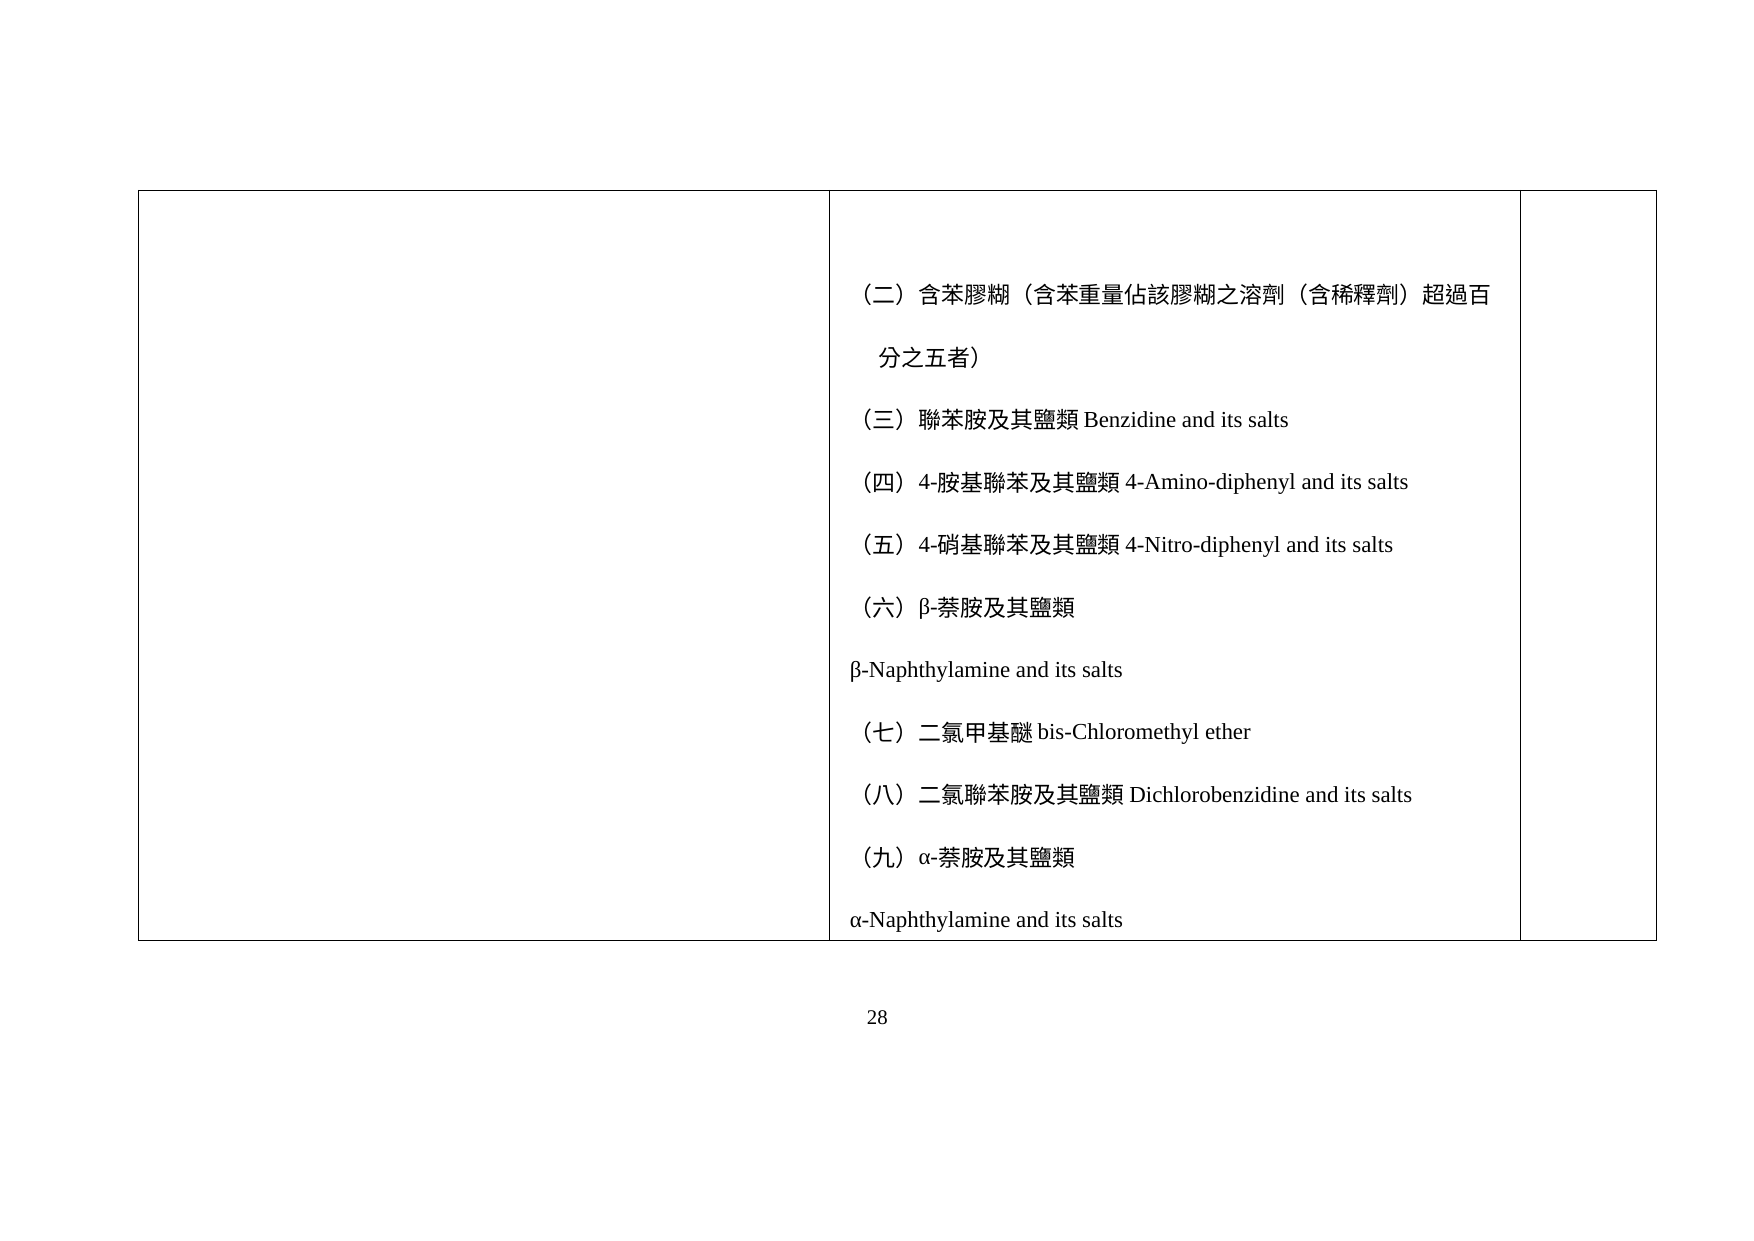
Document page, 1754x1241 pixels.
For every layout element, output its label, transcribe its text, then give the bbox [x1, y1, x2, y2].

table_cell [1521, 191, 1656, 940]
table_cell [139, 191, 829, 940]
table_cell 附表一：本規則第二條第一項第一款指定之危險物及有害物 壹、危險物： 一、爆炸性物質中之下列物質： （一）硝化乙二醇、硝化甘油、硝化纖維及其他具有爆炸性質之硝酸酯類。 （二）三硝基苯、三硝基甲苯、三硝基酚及其他具有爆炸性質之硝基化合物。 （三）過醋酸、過氧化丁酮、過氧化二苯甲醯及其他有機過氧化物。 二、著火性物質中之下列物質： （一）硫化磷、赤磷、賽璐珞類等有易被外來火源所引燃迅速燃燒之易燃固體。 （二）黃磷、二亞硫磺酸鈉、鋁粉末、鎂粉末及其他金屬粉末等有自行生熱或自行燃燒之自燃物質。 （三）金屬鉀、金屬鋰、金屬鈉、碳化鈣、磷化鈣及其他之物質，具有與水接觸能放出易燃氣體之禁水性物質。 三、氧化性物質中之下列物質： 氯酸鉀、氯酸鈉及其他之氯酸鹽類。 過氯酸鉀、過氯酸鈉、過氯酸銨及其他之過氯酸鹽類。 過氧化鉀、過氧化鈉、過氧化鋇及其他之無機過氧化物。 硝酸鉀、硝酸鈉、硝酸銨及其他之硝酸鹽類。 亞氯酸鈉及其他之固體亞氯酸鹽類。 次氯酸鈣及其他之固體次氯酸鹽類。 四、易燃液體中之下列物質： （一）乙醚、汽油、乙醛、環氧丙烷、二硫化碳及其他之閃火點未滿攝氏零下三十度之物質。 （二）正己烷、環氧乙烷、丙酮、苯、丁酮及其他之閃火點在攝氏零下三十度以上未滿攝氏零度之物質。 （三）乙醇、甲醇、二甲苯、乙酸戊酯及其他之閃火點在攝氏零度以上未滿攝氏三十度之物質。 （四）煤油、輕油、松節油、異戊醇、醋酸及其他之閃火點在攝氏三十度以上未滿攝氏六十五度之物質。 五、可燃性氣體中之下列物質： （一）氫。 （二）乙炔、乙烯。 （三）甲烷、乙烷、丙烷、丁烷。 （四）其他於一大氣壓下、攝氏十五度時，具有可燃性之氣體。 六、爆炸性物品： （一）火藥：爆發比較緩慢以燃燒作用為主並無顯著爆炸破壞作用之物品，包括： 1.黑色火藥及其他硝酸鹽類之有煙火藥。 2.硝化纖維之單基無煙火藥。 3.硝化纖維與硝化甘油之雙基無煙火藥。 (二)炸藥：爆發非常迅速隨即發生強烈爆炸破壞作用之物品，包括： 1.雷汞及疊氮化鉛、史蒂芬酸鉛、重氮基酚等之起爆藥。 2.硝化甘油及硝酸酯類。 3.硝酸鹽之炸藥。 4.過氯酸鹽類及氯酸鹽類之混合炸藥。 5.三硝基酚、三硝基甲苯等硝基化合物之炸藥。 6.液氧爆藥及其他液體爆藥。 （三）爆劑：以硝酸銨等氧化劑為主成分，須置於封閉裝置內以雷管可引爆之混合物，包括： 1.硝油爆劑類。 2.漿狀爆劑類。 （四）引炸物：導火燃燒或爆炸用之物品，包括： 1.雷管類。 2.導火索。 3.導爆索。 （五）其他具有爆炸性之化工原料：指原料本身可直接爆炸或經引爆而爆炸者，包括: 1.疊氮化鉛。 2.雷汞。 3.硝化澱粉。 4.硝甲銨基三硝基苯等。 貳、有害物： 一、有機溶劑中毒預防規則中之下列物質： （一）三氯甲烷Trichloromethane （二）1,1,2,2-四氯乙烷1,1,2,2-Tetrachloroethane （三）四氯化碳Tetrachloromethane （四）1,2-二氯乙烯 1,2-Dichloroethylene （五）1,2-二氯乙烷 1,2-Dichloroethane （六）二硫化碳Carbon disulfide （七）三氯乙烯Trichloroethylene （八）丙酮Acetone （九）異戊醇Isoamyl alcohol （十）異丁醇Isobutyl alcohol （十一）異丙醇Isopropyl alcohol （十二）乙醚Ethyl ether （十三）乙二醇乙醚Ethylene glycol monoethyl ether （十四）乙二醇乙醚醋酸 Ethylene glycol monoethyl ether acetate （十五）乙二醇丁醚Ethylene glycol monobutyl ether （十六）乙二醇甲醚Ethylene glycol monomethyl ether （十七）鄰-二氯苯o-Dichlorobenzene （十八）二甲苯(含鄰-，間-，對-異構物)Xylenes (o-, m-, p-, isomers) （十九）甲酚Cresol （二十）氯苯Chlorobenzene （二一）乙酸戊酯Amyl acetate （二二）乙酸異戊酯Isoamyl acetate （二三）乙酸異丁酯Isobutyl acetate （二四）乙酸異丙酯Isopropyl acetate （二五）乙酸乙酯Ethyl acetate （二六）乙酸丙酯Propyl acetate （二七）乙酸丁酯Butyl acetate （二八）乙酸甲酯Methyl acetate （二九）苯乙烯Styrene （三十）1,4-二氧陸圜1,4-Dioxane （三一）四氯乙烯Tetrachloroethylene （三二）環己醇Cyclohexanol （三三）環己酮Cyclohexanone （三四）1-丁醇1-Butyl alcohol （三五）2-丁醇2-Butyl alcohol （三六）甲苯Toluene （三七）二氯甲烷Dichloromethane （三八）甲醇Methyl alcohol （三九）甲基異丁酮Methyl isobutyl ketone （四十）甲基環己醇Methylcyclohexanol （四一）甲基環己酮Methylcyclohexanone （四二）甲丁酮Methyl butyl ketone （四三）1,1,1-三氯乙烷 1,1,1-Trichloroethane （四四）1,1,2-三氯乙烷 1,1,2-Trichloroethane （四五）丁酮Methyl ethyl ketone （四六）二甲基甲醯胺 N,N-Dimethylformamide （四七）四氫呋喃Tetrahydrofuran （四八）正己烷n-Hexane （四九）汽油Gasoline （五十）煤焦油精Coal tar naphtha （五一）石油醚Petroleum ether （五二）石油精Petroleum naphtha （五三）輕油精Petroleum benzine （五四）松節油Turpentine （五五）礦油精Mineral spirit (Mineral thinner, petroleum spirit, white spirit) 二、特定化學物質危害預防標準中之下列物質： （一）黃磷火柴Yellow phosphorus match （二）含苯膠糊（含苯重量佔該膠糊之溶劑（含稀釋劑）超過百分之五者） （三）聯苯胺及其鹽類Benzidine and its salts （四）4-胺基聯苯及其鹽類4-Amino-diphenyl and its salts （五）4-硝基聯苯及其鹽類4-Nitro-diphenyl and its salts （六）β-萘胺及其鹽類 β-Naphthylamine and its salts （七）二氯甲基醚bis-Chloromethyl ether （八）二氯聯苯胺及其鹽類Dichlorobenzidine and its salts （九）α-萘胺及其鹽類 α-Naphthylamine and its salts （十）鄰-二甲基聯苯胺及其鹽類o-Tolidine and its salts （十一）二甲氧基聯苯胺及其鹽類Dianisidine and its salts （十二）鈹及其化合物（鈹合金時，含有鈹佔其重量超過百分之三者為限）Beryllium and its compounds （十三）三氯甲苯 Benzotrichloride （十四）多氯聯苯 Polychlorinated biphenyls （十五）次乙亞胺 Ethyleneimine （十六）氯乙烯 Vinyl chloride （十七）對-二甲胺基偶氮苯p-Dimethylaminoazobenzene （十八）3,3-二氯-4,4-二胺基苯化甲烷3,3-Dichloro-4,4-diaminodiphenylmethane （十九）四羰化鎳 Nickel carbonyl （二十）氯甲基甲基醚 Chloromethyl methyl ether （二一）β -丙內酯β-Propiolactone （二二）苯Benzene （二三）丙烯醯胺Acrylamide （二四）丙烯腈Acrylonitrile （二五）氯Chlorine （二六）氰化氫Hydrogen cyanide （二七）溴甲烷Methyl bromide （二八）2,4-二異氰酸甲苯 Toluene 2,4-diisocyanate （二九）4,4-異氰酸二苯甲烷Methylene bisphenyl isocyanate （三十）二異氰酸異佛爾酮Isophorone diisocyanate （三一）異氰酸甲酯Methyl isocyanate (三二)對-硝基氯苯 p-Nitrochlorobenzene (三三)氟化氫Hydrogen fluoride (三四)碘甲烷Methyl iodide (三五)硫化氫Hydrogen sulfide (三六)硫酸二甲酯Dimethyl sulfate (三七)奧黃Auramine (三八)苯胺紅Magenta (三九)石綿Asbestos (四十)鉻酸及鉻酸鹽Chromic acid and chromates (四一)煤焦油Coal tar (四二)三氧化二砷Arsenic trioxide (四三)重鉻酸及其鹽類Dichromic acid and its salts (四四)烷基汞化物（烷基以甲基或乙基為限）Alkyl mercury compounds (四五)鄰-二腈苯o-Phthalodinitrile (四六)鎘及其化合物Cadmium and its compounds (四七)五氧化二釩 Vanadium pentaoxide (四八)氰化鉀Potassium cyanide (四九)氰化鈉Sodium cyanide (五十)汞及其無機化合物Mercury and its inorganic compounds (五一)硝化乙二醇Nitroglycol (五二)五氯化酚及其鈉鹽Pentachlorophenol and its sodium salts (五三)錳及其化合物（氫氧化錳除外）Manganese and its compounds（except Manganese hydroxide） (五四)氨Ammonia (五五)一氧化碳Carbon monooxide (五六)氯化氫Hydrogen chloride (五七)硝酸Nitric acid (五八)二氧化硫Sulfur dioxide (五九)酚Phenol (六十)光氣Phosgene (六一)甲醛Formaldehyde (六二)硫酸Sulfuric acid 三、其他指定之化學物質： （一）乙醛Acetaldehyde （二）醋酸Acetic acid （三）乙酸酐Acetic anhydride （四）乙腈Acetonitrile （五）四溴化乙炔 (1,1,2,2-四溴乙烷) Acetylene tetrabromide （六）丙烯醛Acrolein （七）丙烯酸Acrylic acid （八）丙烯醇Allyl alcohol （九）氯丙烯Allyl chloride （十）丙烯基縮水甘油醚Allyl glycidyl ether (AGE) （十一）2-胺吡啶2-Aminopyridine （十二）乙酸第二戊酯sec-Amyl acetate （十三）苯胺Aniline （十四）鄰-，對-甲氧苯胺o-，p- Anisidine （十五）銻及其他化合物Antimony and its compounds （十六）安妥（α-萘硫脲） ANTU (α-Naphthylthio-urea ) （十七）砷化氫Arsine （十八）谷速松Azinphos-Methyl （十九）鋇及其可溶性化合物Barium and its soluble compounds （二十）苯甲氯Benzyl chloride （二一）聯吡啶Bipyridine （二二）溴Bromine （二三）五氟化溴Bromine pentafluoride （二四）三溴甲烷Bromoform （二五）三溴化硼Boron tribromide （二六）三氟化硼Boron trifluoride （二七）丁二烯Butadiene （二八）丁烷Butane （二九）1-丁硫醇1-Butanethiol （三十）乙酸第二丁酯sec-Butyl acetate （三一）乙酸第三丁酯Tert-Butyl acetate （三二）第三丁醇Tert-Butyl alcohol （三三）丁胺Butylamine （三四）乳酸正丁酯n-Butyl lactate （三五）鄰-第二丁酚o-sec-Butyl-phenol （三六）對-第三丁基甲苯p-tert-Butyltoluene （三七）氰胺化鈣Calcium cyanamide （三八）氧化鈣Calcium oxide （三九）合成樟腦Camphor (Synthetic) （四十）加保利Carbaryl （四一）加保扶Carbofuran （四二）二氧化碳Carbon dioxide （四三）氫氧化銫Cesium hydroxide （四四）二氧化氯Chlorine dioxide （四五）三氟化氯Chlorine trifluoride （四六）氯丹Chlordane （四七）一氯乙醛Chloroacetaldehyde （四八）α-苯氯乙酮 α-Chloroacetophenone (四九) 氯乙醯氯Chloroacetyl chloride (五十) 溴氯甲烷Chlorobromomethane (五一) 2-氯-1,3-丁二烯2-Chloro-1,3-butadiene (五二) 氯二氟甲烷Chlorodifluoromethane (五三) 環氧氯丙烷1-Chloro-2,3-epoxypropane (五四) 氯乙烷Chloroethane (五五) 2-氯乙醇2-Chloroethanol (五六) 氯五氟乙烷Chloropentafluoroethane (五七) 氯化苦（三氯硝甲烷）Chloropicrin (Trichloronitromethane) (五八) 鄰-氯甲苯 o-Chlorotoluene (五九) 巴豆醛Crotonaldehyde (六十) 異丙苯Cumene (六一) 氰化物Cyanides (六二) 環己烷Cyclohexane (六三) 環己胺Cyclohexylamine (六四) 環戊烷Cyclopentane (六五) 2,4-地（2,4-二氯苯氧乙酸） 2,4-D(2,4-Dichlorophenoxyacetic acid) (六六) 十硼烷Decaborane (六七) 二丙酮醇Diacetone alcohol (六八) 大利松Diazinon (六九) 二硼烷Diborane (七十) 二氯二氟甲烷Dichlorodifluoromethane (七一) 二氯乙醚Dichloroethyl ether (七二) 二氯氟甲烷Dichloromonofluoromethane (七三) 1,1-二氯-1-硝基乙烷1,1-Dichloro-1-nitroethane (七四) 1,2-二氯丙烷1,2-Dichloropropane (七五) 1,3-二氯丙烯1,3-Dichloropropene (七六) 2,2-二氯丙酸2,2-Dichloropropionic acid (七七) 四氟二氯乙烷Dichlorotetrafluoroethane (七八) 雙特松Dicrotophos (七九) 二環戊二烯Dicyclopentadiene (八十) 二乙胺Diethylamine (八一) 2-二乙胺基乙醇2-Diethyl-aminoethanol (八二) 二次乙基三胺Diethylene triamine (八三) 二乙酮Diethyl ketone (八四) 二溴二氟甲烷Difluorodibromomethane (八五) 二異丁酮Diisobutyl ketone (八六)二異丙胺Diisopropylamine (八七) 二甲胺Dimethylamine (八八) N,N-二甲基苯胺N,N-Dimethylaniline (八九) 二氯松Dimethyldichlorovinyl phosphate (九十) 二硝基苯Dinitrobenzene (九一) 二硝基-鄰-甲酚Dinitro-o-cresol (九二) 二硝基乙二醇Dinitroethyleneglycol (九三) 二硝基甲苯Dinitrotoluene (九四) 鄰-苯二甲酸二辛酯o-Dioctyl phthalate (九五) 大克松Dioxathion (九六) 二丙酮Dipropyl ketone (九七) 二硫松Disulfoton (九八) 二乙烯苯Divinybenzene (DVB) (九九) 安殺番Endosulfan (一○○) 1,2-環氧丙烷1,2-Epoxypropane (一○一) 乙醇胺Ethanolamine (一○二) 愛殺松Ethion (一○三) 丙烯酸乙酯Ethyl acrylate (一○四) 乙胺Ethylamine (一○五) 乙戊酮Ethyl amyl ketone (一○六) 溴乙烷Ethyl bromide (一○七) 乙丁酮Ethyl butyl ketone (一○八) 乙二胺Ethylenediamine (一○九) 二溴乙烷Ethylene dibromide (一一○) 乙二醇Ethylene glycol (一一一) 乙二醇甲醚醋酸酯Ethylene glycol monomethyl ether acetate (一一二) 環氧乙烷Ethylene oxide (一一三) 甲酸乙酯Ethyl formate (一一四) 乙硫醇Ethyl mercaptan (一一五) 甲酸Formic acid (一一六) 氟化物Fluorides (一一七) 氟Fluorine (一一八) 氟三氯甲烷Fluorotri-chloromethane (一一九) 呋喃甲醛Furfural (一二○) 2-呋喃甲醇Furfuryl alcohol (一二一)四氫化鍺 Germanium tetrahydride (一二二) 鉿Hafnium (一二三) 飛佈達Heptachlor (一二四) 正庚烷n-Heptane (一二五) 六氯丁二烯Hexachlorobutadiene (一二六) 六氯環戊二烯Hexachlorocyclopentadiene (一二七) 六氟丙酮Hexafluoro acetone (一二八) 乙酸第二己酯sec-Hexyl acetate (一二九) 溴化氫Hydrogen bromide (一三○) 聯胺Hydrazine (一三一) 過氧化氫Hydrogen peroxide (一三二) 硒化氫Hydrogen selenide (一三三)苯二酚Hydroquinone (一三四)碘Iodine (一三五)五羰鐵Iron pentacarbonyl (一三六) 異丙胺Isopropylamine (一三七) 異丙醚Isopropyl ether (一三八) 鉛及其無機化合物Lead and its inorganic compounds (一三九) 靈丹Lindane (一四○) 氫化鋰Lithium hydride (一四一) 順-丁烯二酐Maleic anhydride (一四二) 丙烯酸甲酯Methyl acrylate (一四三) 甲基丙烯酸Methacrylic acid (一四四) 甲基丙烯腈Methylacrylonitrile (一四五) 二甲氧甲烷Methylal (一四六) 甲胺Methylamine (一四七) 甲戊酮Methyl n-amyl ketone (一四八) N-甲苯胺N-Methylaniline (一四九) 氯甲烷Methyl chloride (一五○) 甲基環己烷Methylcyclo-hexane (一五一) 過氧化丁酮Methyl ethyl ketone peroxide (MEKPO) (一五二) 甲酸甲酯Methyl formate (一五三) 甲基聯胺Methyl hydrazine (一五四) 甲基異戊酮Methyl isoamyl ketone (一五五) 4-甲基-2-戊醇Methyl isobutyl carbinol (一五六) 甲基異丙酮Methyl isopropyl ketone (一五七) 甲基丙烯酸甲酯Methyl methacrylate (一五八) 甲基巴拉松Methyl parathion (一五九) 甲丙酮Methyl propyl ketone (一六○) α-甲基苯乙烯α-Methyl styrene (一六一) 異亞丙基丙酮Mesityl oxide (一六二) 嗎啉Morpholine (一六三) 萘Naphthalene (一六四) 菸鹼Nicotine (一六五) 一氧化氮Nitric oxide (一六六) 對硝苯胺p-Nitroaniline (一六七) 硝基苯Nitrobenzene (一六八) 硝乙烷Nitroethane (一六九) 二氧化氮Nitrogen (一七○) 三氟化氮Nitrogen trifluoride (一七一) 硝基甲烷Nitromethane (一七二) 1-硝基丙烷1-Nitropropane (一七三) 2-硝基丙烷2-Nitropropane (一七四) 硝基甲苯Nitrotoluene (一七五) 壬烷（含異構物）Nonane（all isomers） (一七六) 辛烷Octane (一七七) 四氧化鋨Osmium tetroxide (一七八) 草酸Oxalic acid (一七九) 氟化氧Oxygen difluoride (一八○) 臭氧Ozone (一八一) 巴拉刈Paraquat (一八二) 巴拉松Parathion (一八三) 五硼烷Pentaborane (一八四) 五氯化萘Pentachloronaphthalene (一八五) 戊烷Pentane (一八六) 過氯甲硫醇Perchloro methyl mercaptan (一八七) 過氯酸氟Perchloryl fluoride (一八八) 對-苯二胺p-Phenylenediamine (一八九) 苯乙烷Phenylethane (一九○)苯肼Phenylhydrazine (一九一) 苯硫醇Phenylmercaptan (一九二) 福瑞松Phorate (一九三) 美文松Phosdrin (Mevinphos) (一九四) 磷化氫Phosphine (一九五) 磷酸Phosphoric acid (一九六) 黃磷Phosphorus (Yellow) (一九七) 氧氯化磷Phosphorus oxychloride (一九八) 五氯化磷Phosphorus pentachloride (一九九) 五硫化磷Phosphorus pentasulfide (二○○) 三氯化磷Phosphorus trichloride (二○一) 鄰-苯二甲酐Phthalic anhydride (二○二) 1-丙醇1-Propanol (二○三) 丙酸Propionic acid (二○四) 丙二醇甲醚Propylene glycol monomethyl ether (二○五) 丙烯亞胺Propylene imine (二○六) 硝酸丙酯n-Propyl nitrate (NPN) (二○七) 除蟲菊Pyrethrum (二○八) 吡啶Pyridine (二○九) 醌Quinone (二一○) 間苯二酚（雷瑣辛）Resorcinol (二一一) 硒化合物Selenium compounds (二一二) 六氟化硒Selenium hexafluoride (二一三) 二氧化矽Silicon dioxide (二一四) 四氫化矽Silicon hydride (Silane) (二一五) 銀粉及其可溶性化合物Silver powder and its soluble compounds (二一六) 疊氮化鈉Sodium azide (二一七) 亞硫酸氫鈉Sodium bisulfite (二一八) 氟乙酸鈉Sodium fluoroacetate (二一九) 氫氧化鈉Sodium hydroxide (二二○) 氫化銻Stibine(Antimony hydride) (二二一) 六氟化硫Sulfur hexafluoride (二二二) 一氯化硫Sulfur monochloride (二二三) 四氟化硫Sulfur tetrafluoride (二二四) 氟化硫醯Sulfuryl fluoride (二二五) 碲及其化合物Tellurium and its compounds (二二六) 帖普TEPP (二二七) 四乙基鉛Tetraethyl lead (二二八) 1,1,1,2-四氯-2,2-二氟乙烷 1,1,1,2- Tetrachloro-2,2- difluoroethane (二二九) 1,1,2,2-四氯-1,2-二氟乙烷 1,1,2,2- Tetrachloro-1,2-difluoroethane (二三○) 四甲基鉛Tetramethyl lead (二三一) 四硝甲烷Tetranitromethane (二三二) 錫及錫化合物Tin and its inorganic compounds (二三三) 乙硫醇酸Thioglycolic acid (二三四) 氯化亞硫醯Thionyl chloride (二三五) 得恩地Thiram (二三六) 間-甲苯胺m-Toluidine (二三七) 鄰-甲苯胺o-Toluidine (二三八) 對-甲苯胺p-Toluidine (二三九) 毒殺芬Toxaphene (二四○) 三氯乙酸Trichloroacetic acid (TCA) (二四一) 1,2,4-三氯苯1,2,4-Trichlorobenzene (二四二) 1,1,2-三氯-1,2,2-三氟乙烷1,1,2-Trichloro-1,2,2-trifluoroethane (二四三) 三乙胺Triethylamine (二四四) 三氟溴甲烷Trifluorobromomethane (二四五) 三甲胺Trimethylamine (二四六) 三甲苯Trimethylbenzene (二四七) 亞磷酸三甲酯Trimethyl phosphate (二四八) 2,4,6-三硝基甲苯2,4,6-Trinitrotoluene (TNT) (二四九) 戊醛n-Valeraldehyde (二五○) 醋酸乙烯酯Vinyl acetate (二五一) 溴乙烯Vinyl bromide (二五二) 乙烯基甲苯Vinyl toluene (二五三) 殺鼠靈Warfarin (二五四) 二甲苯胺Xylidine [830, 191, 1520, 940]
